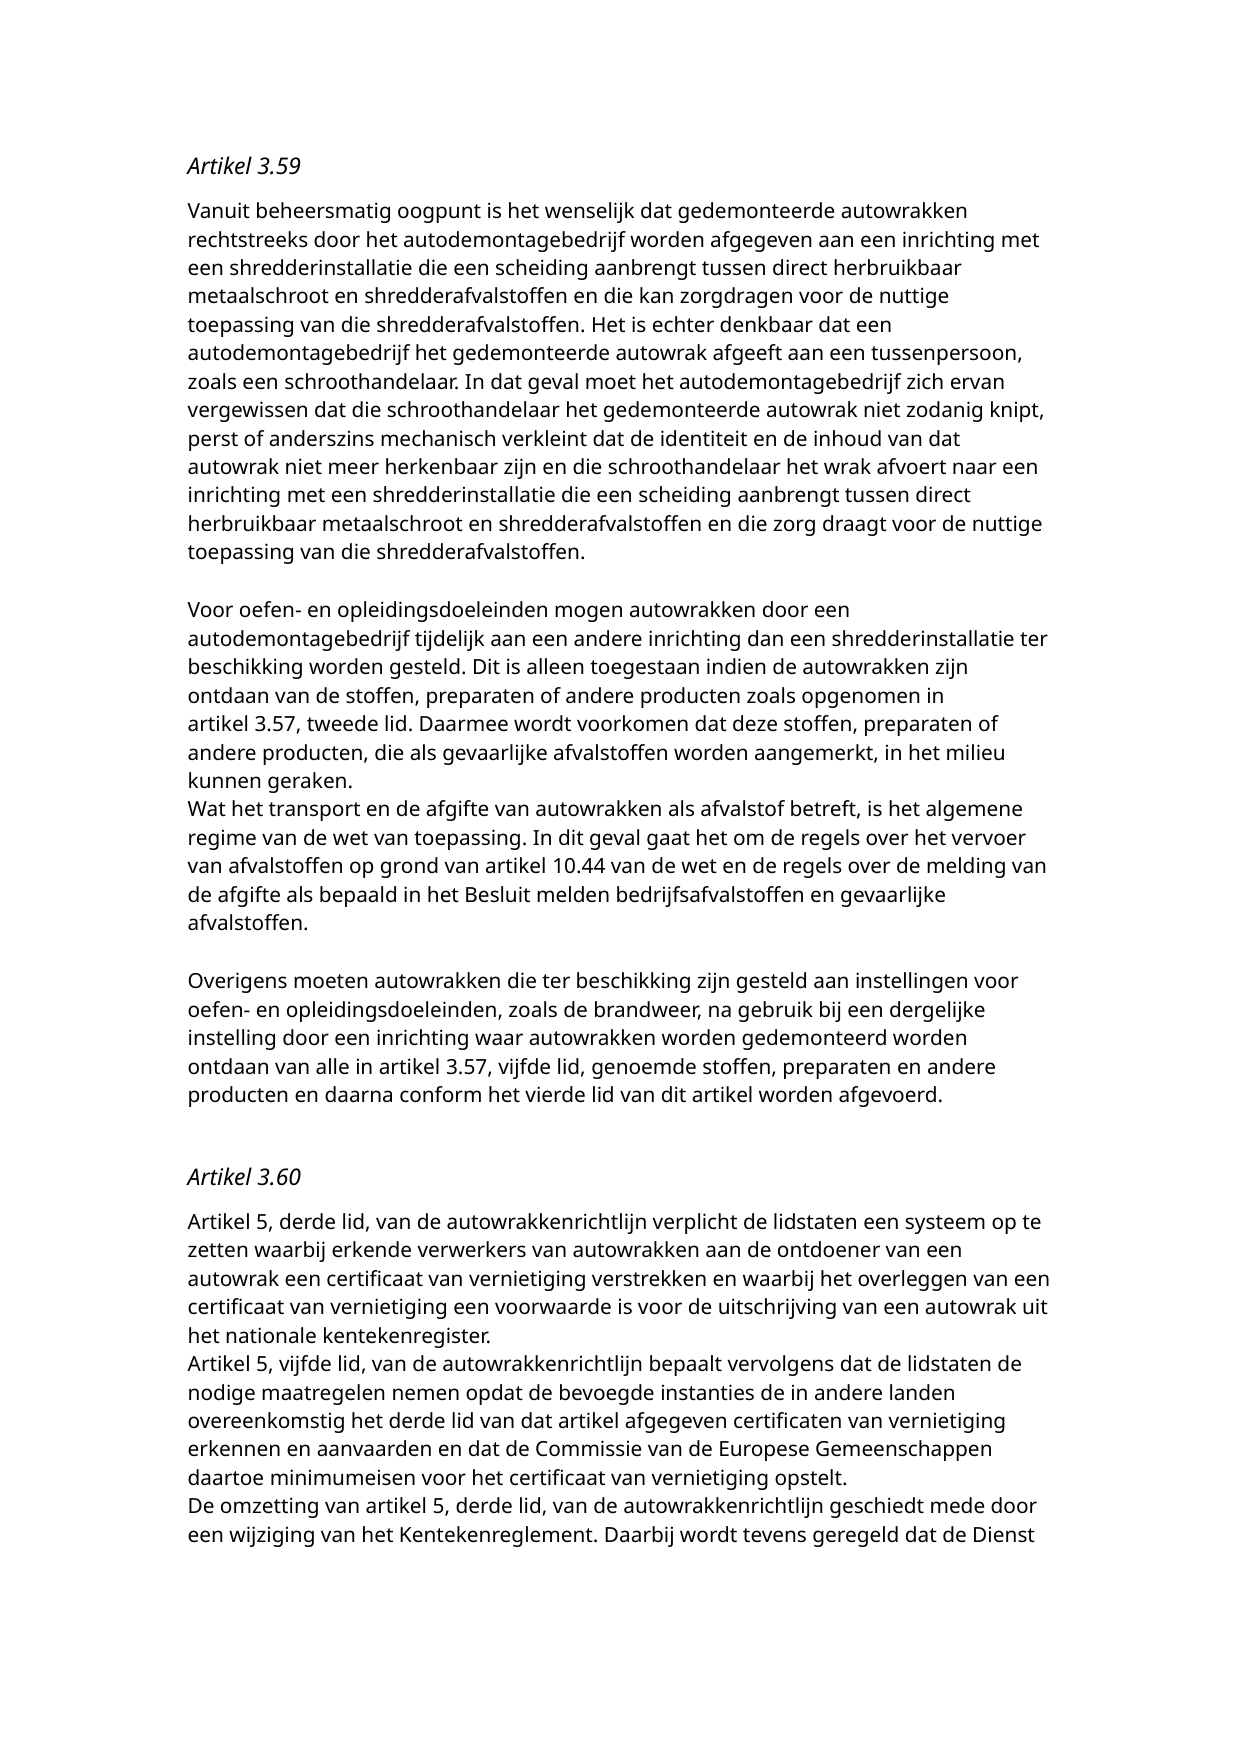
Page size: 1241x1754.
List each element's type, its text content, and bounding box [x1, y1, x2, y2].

text Wat het transport en de afgifte van autowrakken als afvalstof betreft, is het algemene regime van de wet van toepassing. In dit geval gaat het om de regels over het vervoer van afvalstoffen op grond van artikel 10.44 van de wet en de regels over de melding van de afgifte als bepaald in het Besluit melden bedrijfsafvalstoffen en gevaarlijke afvalstoffen. [187, 794, 1053, 937]
text Vanuit beheersmatig oogpunt is het wenselijk dat gedemonteerde autowrakken rechtstreeks door het autodemontagebedrijf worden afgegeven aan een inrichting met een shredderinstallatie die een scheiding aanbrengt tussen direct herbruikbaar metaalschroot en shredderafvalstoffen en die kan zorgdragen voor de nuttige toepassing van die shredderafvalstoffen. Het is echter denkbaar dat een autodemontagebedrijf het gedemonteerde autowrak afgeeft aan een tussenpersoon, zoals een schroothandelaar. In dat geval moet het autodemontagebedrijf zich ervan vergewissen dat die schroothandelaar het gedemonteerde autowrak niet zodanig knipt, perst of anderszins mechanisch verkleint dat de identiteit en de inhoud van dat autowrak niet meer herkenbaar zijn en die schroothandelaar het wrak afvoert naar een inrichting met een shredderinstallatie die een scheiding aanbrengt tussen direct herbruikbaar metaalschroot en shredderafvalstoffen en die zorg draagt voor de nuttige toepassing van die shredderafvalstoffen. [187, 196, 1053, 566]
text Artikel 5, vijfde lid, van de autowrakkenrichtlijn bepaalt vervolgens dat de lidstaten de nodige maatregelen nemen opdat de bevoegde instanties de in andere landen overeenkomstig het derde lid van dat artikel afgegeven certificaten van vernietiging erkennen en aanvaarden en dat de Commissie van de Europese Gemeenschappen daartoe minimumeisen voor het certificaat van vernietiging opstelt. [187, 1349, 1053, 1491]
text Voor oefen- en opleidingsdoeleinden mogen autowrakken door een autodemontagebedrijf tijdelijk aan een andere inrichting dan een shredderinstallatie ter beschikking worden gesteld. Dit is alleen toegestaan indien de autowrakken zijn ontdaan van de stoffen, preparaten of andere producten zoals opgenomen in artikel 3.57, tweede lid. Daarmee wordt voorkomen dat deze stoffen, preparaten of andere producten, die als gevaarlijke afvalstoffen worden aangemerkt, in het milieu kunnen geraken. [187, 595, 1053, 794]
text Overigens moeten autowrakken die ter beschikking zijn gesteld aan instellingen voor oefen- en opleidingsdoeleinden, zoals de brandweer, na gebruik bij een dergelijke instelling door een inrichting waar autowrakken worden gedemonteerd worden ontdaan van alle in artikel 3.57, vijfde lid, genoemde stoffen, preparaten en andere producten en daarna conform het vierde lid van dit artikel worden afgevoerd. [187, 967, 1053, 1109]
subtitle Artikel 3.60 [187, 1161, 1053, 1192]
text Artikel 5, derde lid, van de autowrakkenrichtlijn verplicht de lidstaten een systeem op te zetten waarbij erkende verwerkers van autowrakken aan de ontdoener van een autowrak een certificaat van vernietiging verstrekken en waarbij het overleggen van een certificaat van vernietiging een voorwaarde is voor de uitschrijving van een autowrak uit het nationale kentekenregister. [187, 1207, 1053, 1349]
subtitle Artikel 3.59 [187, 150, 1053, 181]
text De omzetting van artikel 5, derde lid, van de autowrakkenrichtlijn geschiedt mede door een wijziging van het Kentekenreglement. Daarbij wordt tevens geregeld dat de Dienst [187, 1491, 1053, 1548]
